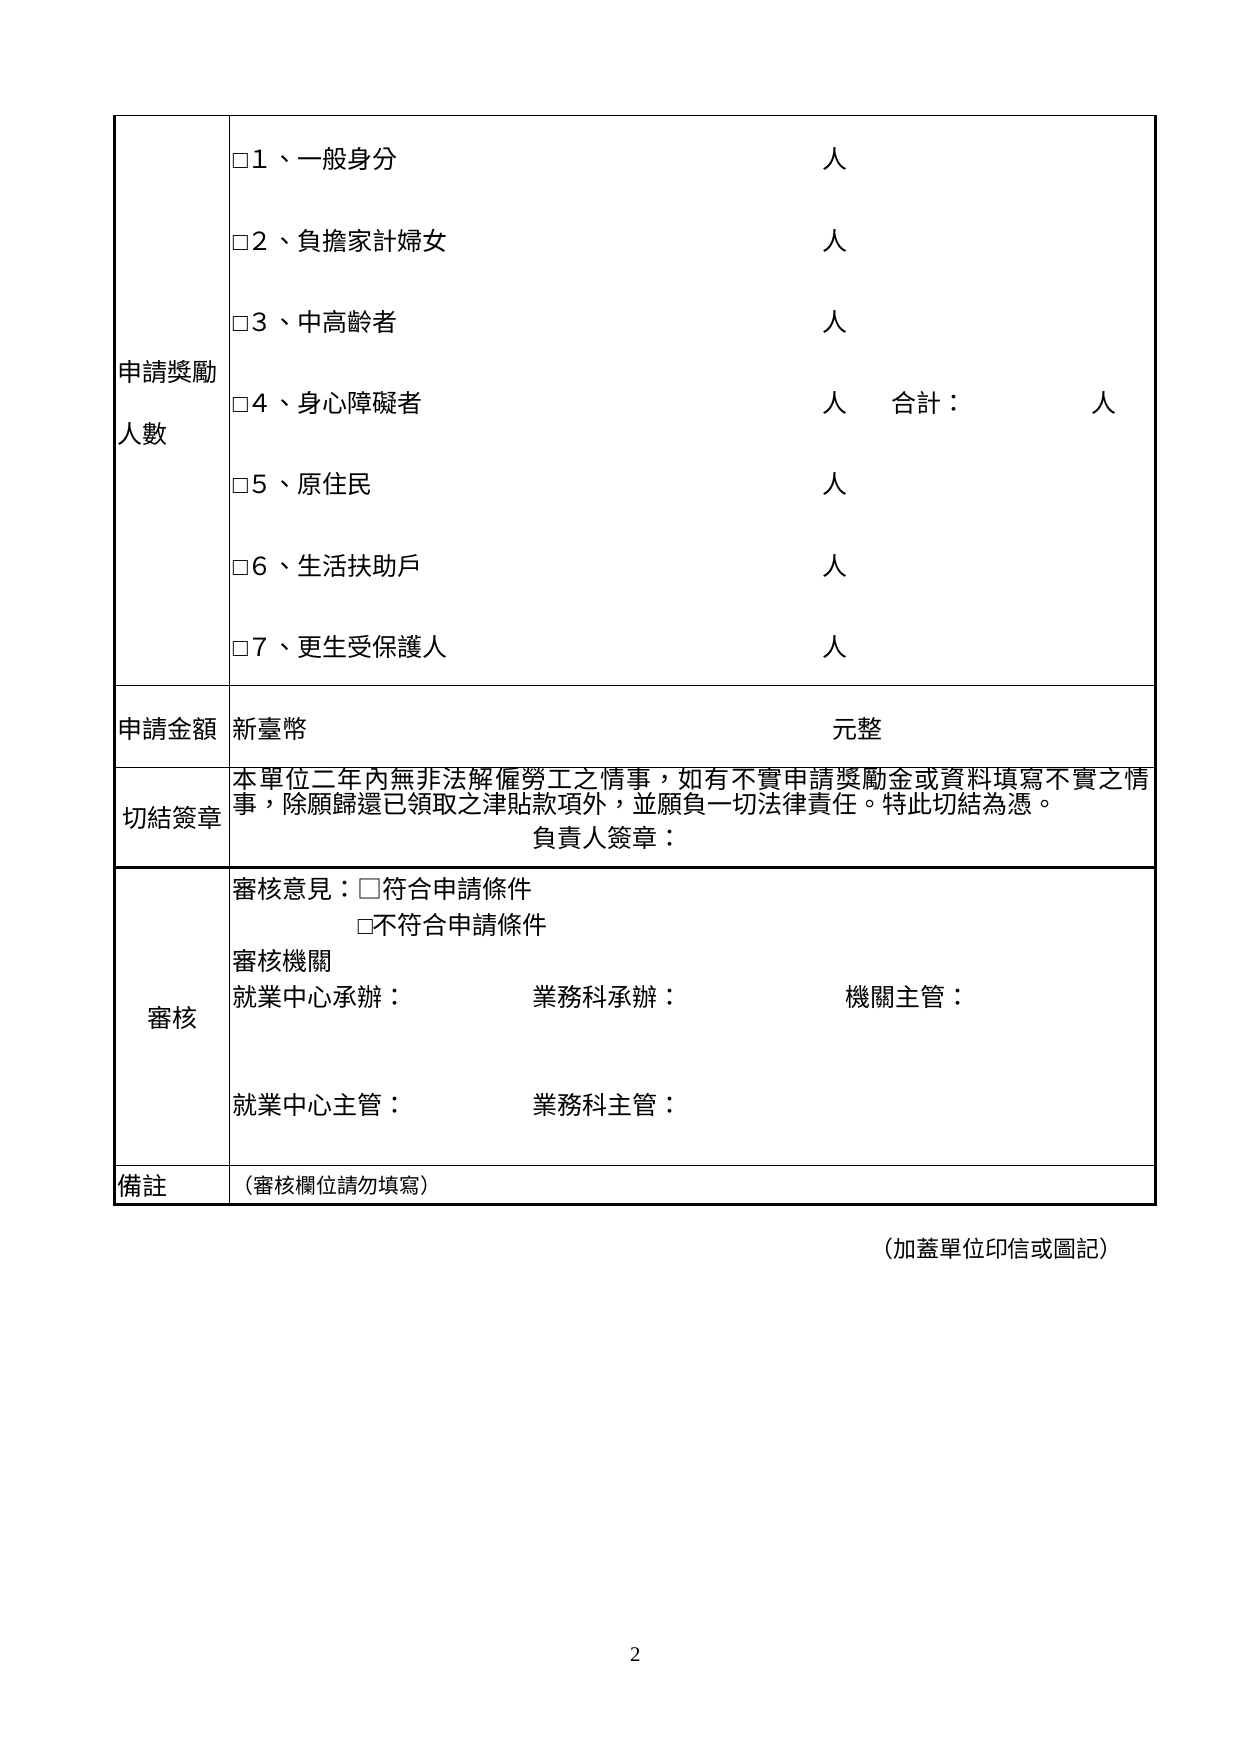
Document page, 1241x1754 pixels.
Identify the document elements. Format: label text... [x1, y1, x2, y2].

table_cell 備註 [116, 1166, 229, 1202]
table_cell □１、一般身分 人 □２、負擔家計婦女 人 □３、中高齡者 人 □４、身心障礙者 人 □５、原住民 人 □６、生活扶助戶 人 □７、更生受保護人 人 [230, 116, 888, 685]
table_cell 審核 [116, 869, 229, 1165]
text （加蓋單位印信或圖記） [148, 1206, 1122, 1268]
table_cell 新臺幣 元整 [230, 686, 888, 767]
table_cell 切結簽章 [116, 768, 229, 866]
table_cell [889, 686, 1154, 767]
table_cell 申請金額 [116, 686, 229, 767]
table_cell （審核欄位請勿填寫） [230, 1166, 1154, 1202]
table_cell 申請獎勵人數 [116, 116, 229, 685]
table_cell 本單位二年內無非法解僱勞工之情事，如有不實申請獎勵金或資料填寫不實之情事，除願歸還已領取之津貼款項外，並願負一切法律責任。特此切結為憑。 負責人簽章： [230, 768, 1154, 866]
table_cell 合計： 人 [889, 116, 1154, 685]
table_cell 審核意見：□符合申請條件 □不符合申請條件 審核機關 就業中心承辦： 業務科承辦： 機關主管： 就業中心主管： 業務科主管： [230, 869, 1154, 1165]
